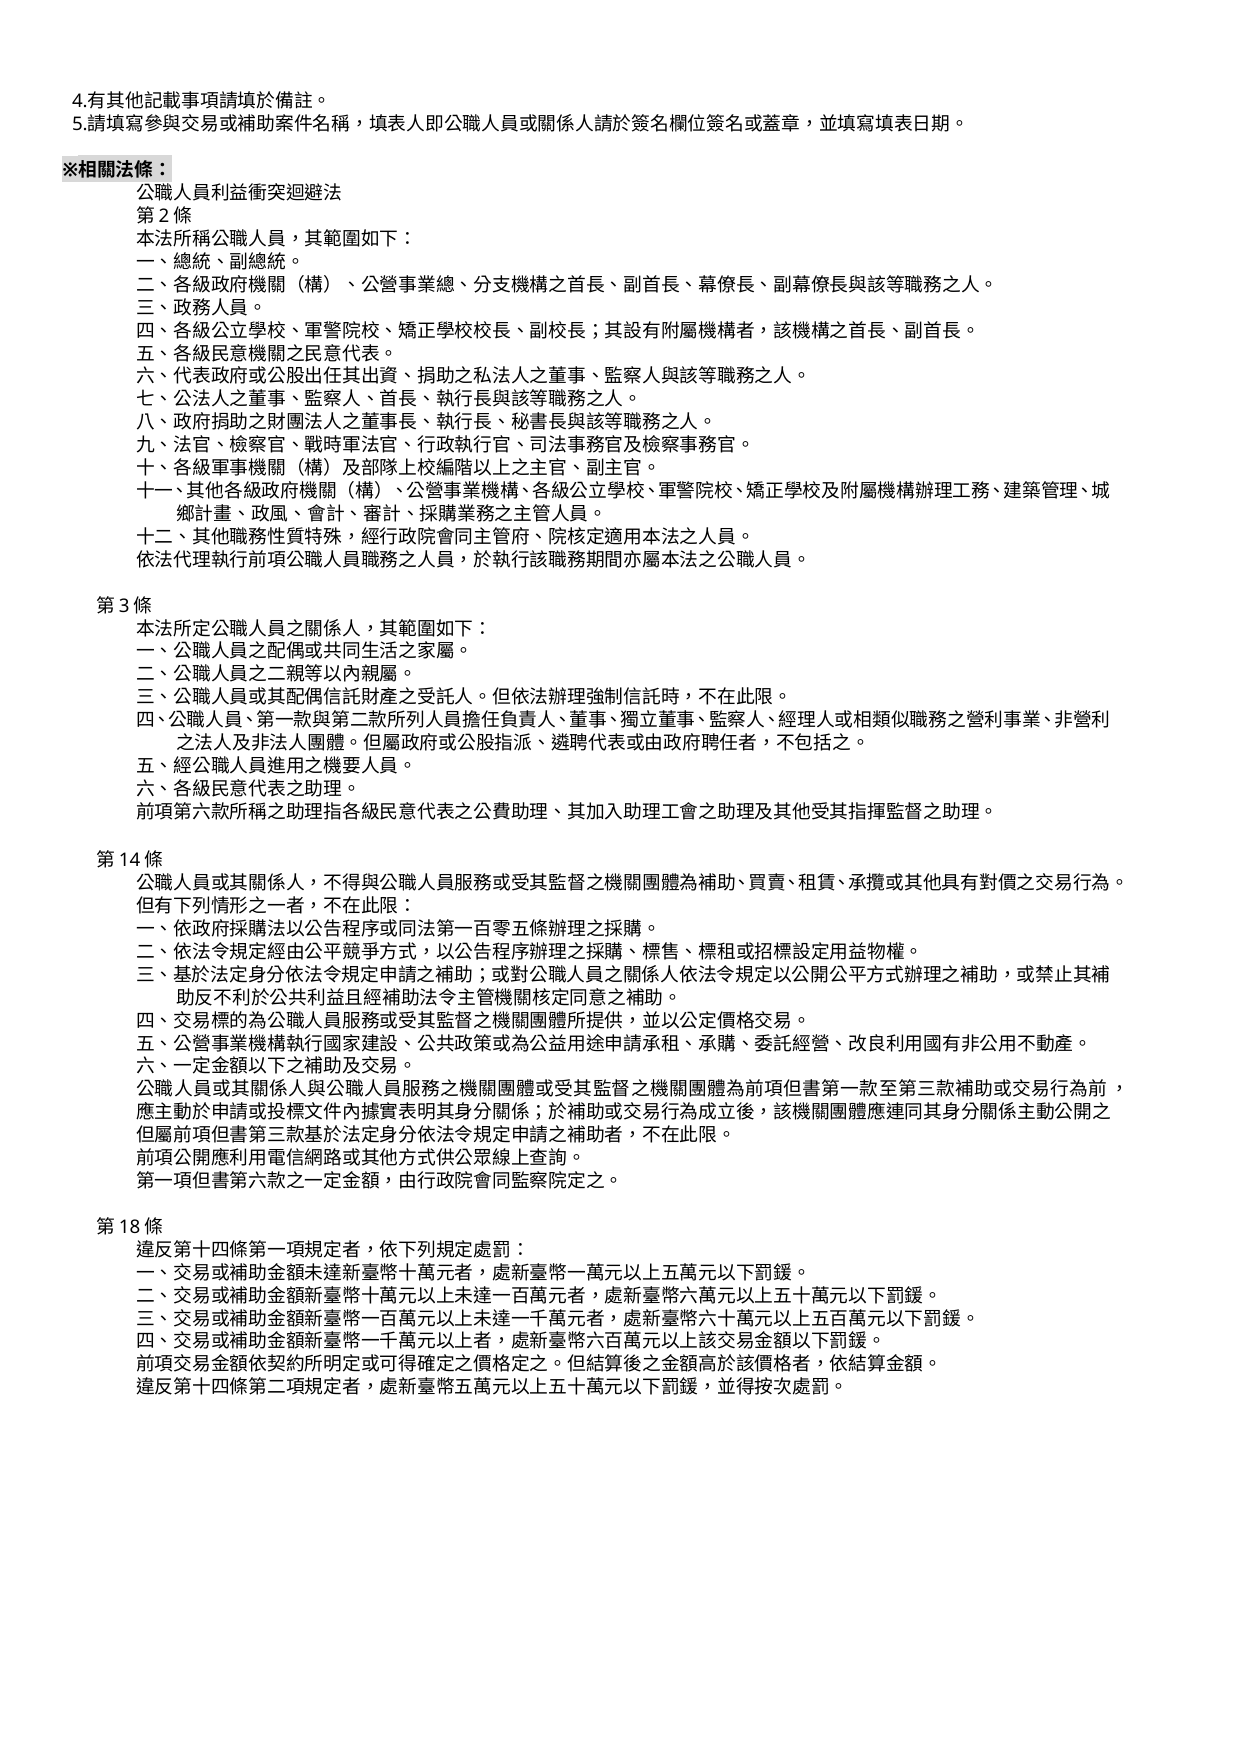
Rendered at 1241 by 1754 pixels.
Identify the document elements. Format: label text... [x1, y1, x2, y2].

text 十二、其他職務性質特殊，經行政院會同主管府、院核定適用本法之人員。 [136, 525, 1110, 548]
text 二、公職人員之二親等以內親屬。 [136, 662, 1110, 685]
text 四、交易標的為公職人員服務或受其監督之機關團體所提供，並以公定價格交易。 [136, 1009, 1110, 1032]
text 一、公職人員之配偶或共同生活之家屬。 [136, 639, 1110, 662]
text 第14條 [62, 848, 1204, 871]
text 前項交易金額依契約所明定或可得確定之價格定之。但結算後之金額高於該價格者，依結算金額。 [136, 1352, 1110, 1375]
text 第3條 [62, 594, 1204, 617]
text 九、法官、檢察官、戰時軍法官、行政執行官、司法事務官及檢察事務官。 [136, 433, 1110, 456]
text 前項公開應利用電信網路或其他方式供公眾線上查詢。 [136, 1146, 1110, 1169]
text 違反第十四條第二項規定者，處新臺幣五萬元以上五十萬元以下罰鍰，並得按次處罰。 [136, 1375, 1110, 1398]
text 前項第六款所稱之助理指各級民意代表之公費助理、其加入助理工會之助理及其他受其指揮監督之助理。 [136, 800, 1110, 823]
text 六、一定金額以下之補助及交易。 [136, 1054, 1110, 1077]
text 二、交易或補助金額新臺幣十萬元以上未達一百萬元者，處新臺幣六萬元以上五十萬元以下罰鍰。 [136, 1284, 1110, 1307]
text 六、代表政府或公股出任其出資、捐助之私法人之董事、監察人與該等職務之人。 [136, 364, 1110, 387]
text 三、基於法定身分依法令規定申請之補助；或對公職人員之關係人依法令規定以公開公平方式辦理之補助，或禁止其補助反不利於公共利益且經補助法令主管機關核定同意之補助。 [136, 963, 1110, 1009]
text 依法代理執行前項公職人員職務之人員，於執行該職務期間亦屬本法之公職人員。 [136, 548, 1110, 571]
text 五、公營事業機構執行國家建設、公共政策或為公益用途申請承租、承購、委託經營、改良利用國有非公用不動產。 [136, 1032, 1110, 1054]
text 4.有其他記載事項請填於備註。 [62, 89, 1204, 112]
text 三、公職人員或其配偶信託財產之受託人。但依法辦理強制信託時，不在此限。 [136, 685, 1110, 708]
text 六、各級民意代表之助理。 [136, 777, 1110, 800]
text 一、交易或補助金額未達新臺幣十萬元者，處新臺幣一萬元以上五萬元以下罰鍰。 [136, 1261, 1110, 1284]
text 四、交易或補助金額新臺幣一千萬元以上者，處新臺幣六百萬元以上該交易金額以下罰鍰。 [136, 1329, 1110, 1352]
text 一、總統、副總統。 [136, 250, 1110, 273]
text 四、公職人員、第一款與第二款所列人員擔任負責人、董事、獨立董事、監察人、經理人或相類似職務之營利事業、非營利之法人及非法人團體。但屬政府或公股指派、遴聘代表或由政府聘任者，不包括之。 [136, 708, 1110, 754]
text 三、交易或補助金額新臺幣一百萬元以上未達一千萬元者，處新臺幣六十萬元以上五百萬元以下罰鍰。 [136, 1307, 1110, 1329]
text 四、各級公立學校、軍警院校、矯正學校校長、副校長；其設有附屬機構者，該機構之首長、副首長。 [136, 319, 1110, 342]
text 第18條 [62, 1215, 1204, 1238]
text 五、各級民意機關之民意代表。 [136, 342, 1110, 364]
text 七、公法人之董事、監察人、首長、執行長與該等職務之人。 [136, 387, 1110, 410]
text ※相關法條： [62, 158, 1204, 181]
text 公職人員利益衝突迴避法 [136, 181, 1110, 204]
text 三、政務人員。 [136, 296, 1110, 319]
text 第一項但書第六款之一定金額，由行政院會同監察院定之。 [136, 1169, 1110, 1192]
text 一、依政府採購法以公告程序或同法第一百零五條辦理之採購。 [136, 917, 1110, 940]
text 二、依法令規定經由公平競爭方式，以公告程序辦理之採購、標售、標租或招標設定用益物權。 [136, 940, 1110, 963]
text 5.請填寫參與交易或補助案件名稱，填表人即公職人員或關係人請於簽名欄位簽名或蓋章，並填寫填表日期。 [62, 112, 1204, 135]
text 本法所定公職人員之關係人，其範圍如下： [136, 617, 1110, 639]
text 八、政府捐助之財團法人之董事長、執行長、秘書長與該等職務之人。 [136, 410, 1110, 433]
text 公職人員或其關係人，不得與公職人員服務或受其監督之機關團體為補助、買賣、租賃、承攬或其他具有對價之交易行為。但有下列情形之一者，不在此限： [136, 871, 1110, 917]
text 本法所稱公職人員，其範圍如下： [136, 227, 1110, 250]
text 十、各級軍事機關（構）及部隊上校編階以上之主官、副主官。 [136, 456, 1110, 479]
text 二、各級政府機關（構）、公營事業總、分支機構之首長、副首長、幕僚長、副幕僚長與該等職務之人。 [136, 273, 1110, 296]
text 五、經公職人員進用之機要人員。 [136, 754, 1110, 777]
text 第2條 [136, 204, 1110, 227]
text 違反第十四條第一項規定者，依下列規定處罰： [136, 1238, 1110, 1261]
text 十一、其他各級政府機關（構）、公營事業機構、各級公立學校、軍警院校、矯正學校及附屬機構辦理工務、建築管理、城鄉計畫、政風、會計、審計、採購業務之主管人員。 [136, 479, 1110, 525]
text 公職人員或其關係人與公職人員服務之機關團體或受其監督之機關團體為前項但書第一款至第三款補助或交易行為前，應主動於申請或投標文件內據實表明其身分關係；於補助或交易行為成立後，該機關團體應連同其身分關係主動公開之。但屬前項但書第三款基於法定身分依法令規定申請之補助者，不在此限。 [136, 1077, 1110, 1146]
